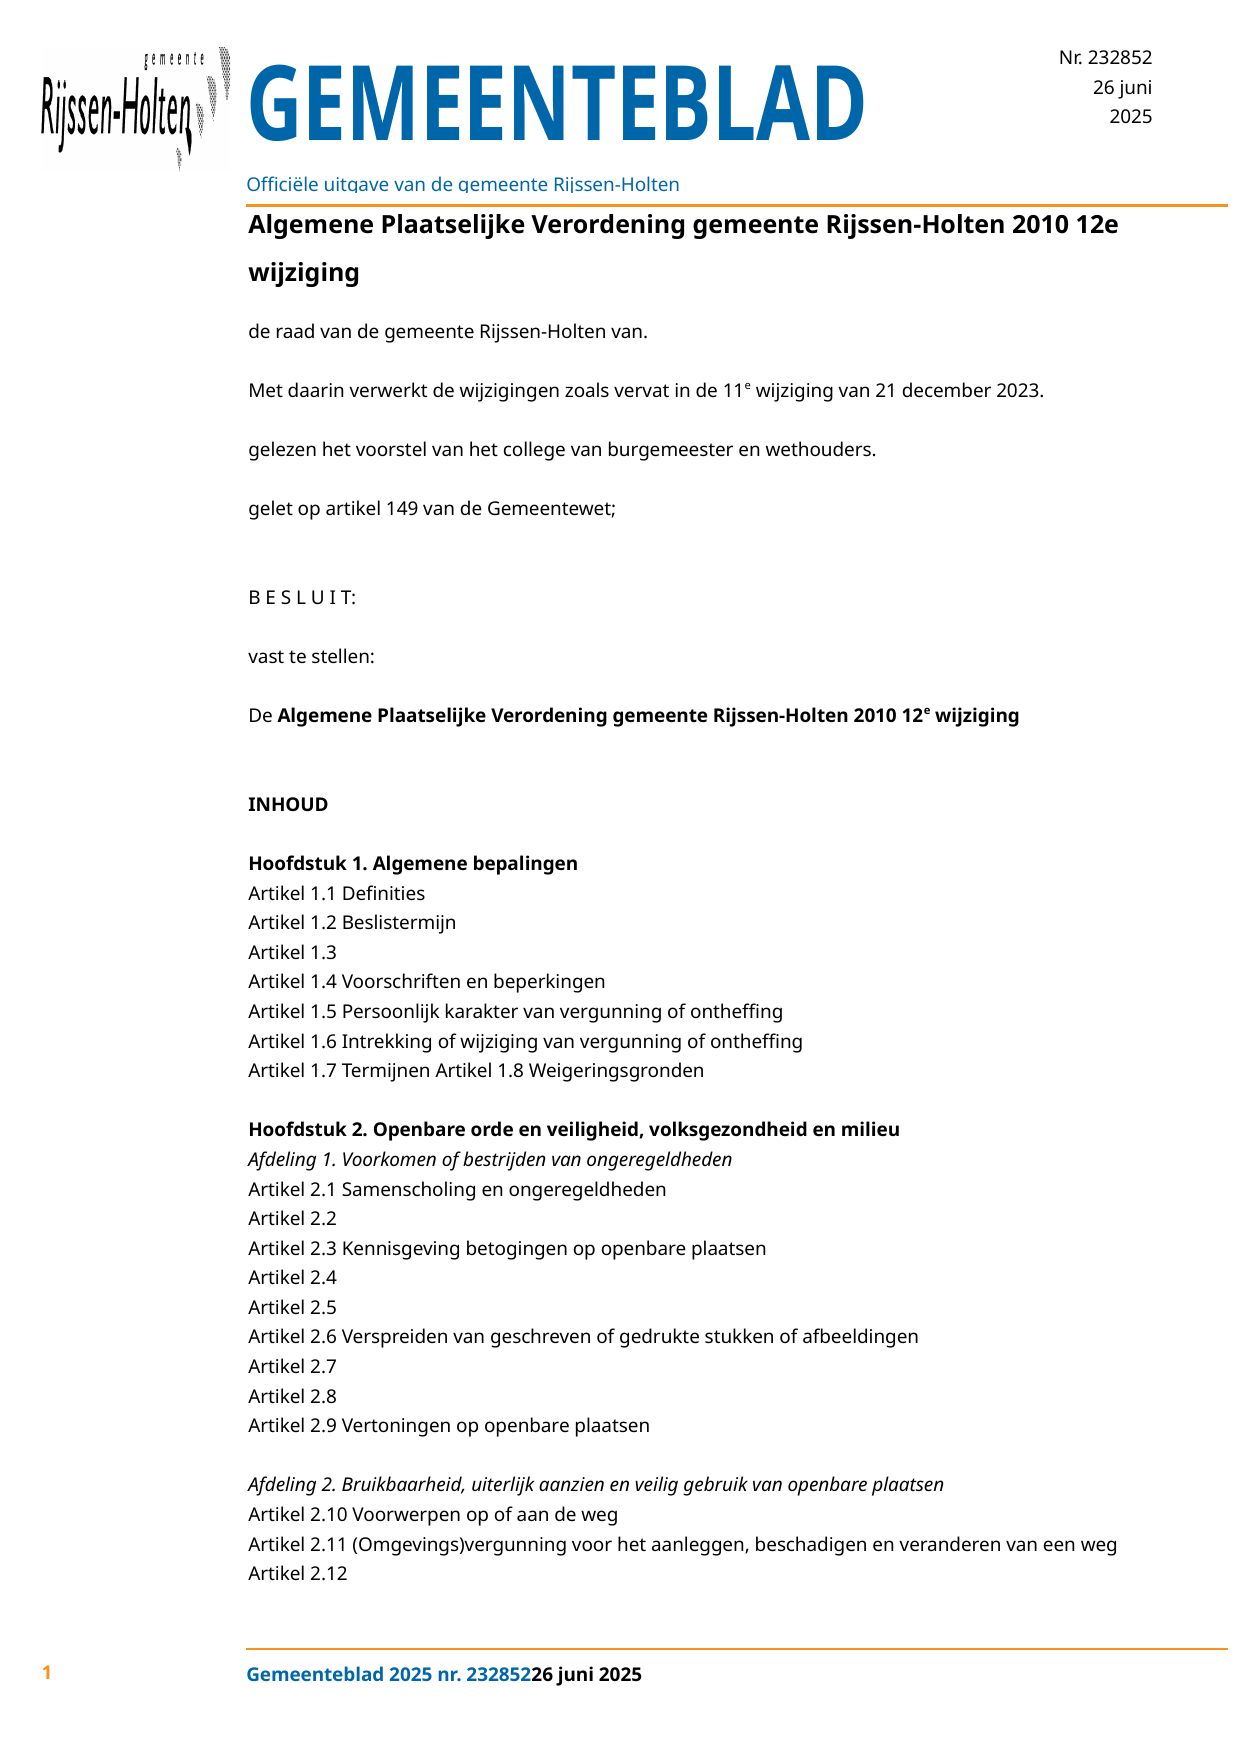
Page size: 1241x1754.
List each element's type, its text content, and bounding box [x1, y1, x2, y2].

text Artikel 2.3 Kennisgeving betogingen op openbare plaatsen [248, 1235, 1152, 1261]
text Artikel 1.4 Voorschriften en beperkingen [248, 969, 1152, 994]
text Algemene Plaatselijke Verordening gemeente Rijssen-Holten 2010 12e wijziging [248, 207, 1152, 288]
text Hoofdstuk 2. Openbare orde en veiligheid, volksgezondheid en milieu [248, 1117, 1152, 1142]
text Artikel 2.12 [248, 1560, 1152, 1586]
text Artikel 2.2 [248, 1205, 1152, 1231]
text Artikel 2.7 [248, 1353, 1152, 1379]
text vast te stellen: [248, 643, 1152, 669]
text de raad van de gemeente Rijssen-Holten van. [248, 318, 1152, 344]
text Afdeling 1. Voorkomen of bestrijden van ongeregeldheden [248, 1146, 1152, 1172]
text Artikel 1.3 [248, 939, 1152, 965]
text Afdeling 2. Bruikbaarheid, uiterlijk aanzien en veilig gebruik van openbare plaatsen [248, 1472, 1152, 1497]
text Artikel 2.8 [248, 1383, 1152, 1409]
text B E S L U I T: [248, 584, 1152, 610]
text Artikel 1.1 Definities [248, 880, 1152, 906]
text Artikel 2.10 Voorwerpen op of aan de weg [248, 1501, 1152, 1527]
text Hoofdstuk 1. Algemene bepalingen [248, 850, 1152, 876]
text gelezen het voorstel van het college van burgemeester en wethouders. [248, 436, 1152, 462]
text Artikel 2.11 (Omgevings)vergunning voor het aanleggen, beschadigen en veranderen van een weg [248, 1531, 1152, 1557]
text gelet op artikel 149 van de Gemeentewet; [248, 495, 1152, 521]
text INHOUD [248, 791, 1152, 817]
text Artikel 2.6 Verspreiden van geschreven of gedrukte stukken of afbeeldingen [248, 1324, 1152, 1349]
text Artikel 2.4 [248, 1264, 1152, 1290]
text Artikel 1.5 Persoonlijk karakter van vergunning of ontheffing [248, 998, 1152, 1024]
text Artikel 1.2 Beslistermijn [248, 909, 1152, 935]
text De Algemene Plaatselijke Verordening gemeente Rijssen-Holten 2010 12e wijziging [248, 702, 1152, 728]
text Artikel 1.6 Intrekking of wijziging van vergunning of ontheffing [248, 1028, 1152, 1054]
text Artikel 2.1 Samenscholing en ongeregeldheden [248, 1176, 1152, 1202]
text Met daarin verwerkt de wijzigingen zoals vervat in de 11e wijziging van 21 december 2023. [248, 377, 1152, 403]
text Artikel 2.5 [248, 1294, 1152, 1320]
text Artikel 2.9 Vertoningen op openbare plaatsen [248, 1412, 1152, 1438]
picture [41, 47, 231, 172]
text Artikel 1.7 Termijnen Artikel 1.8 Weigeringsgronden [248, 1057, 1152, 1083]
